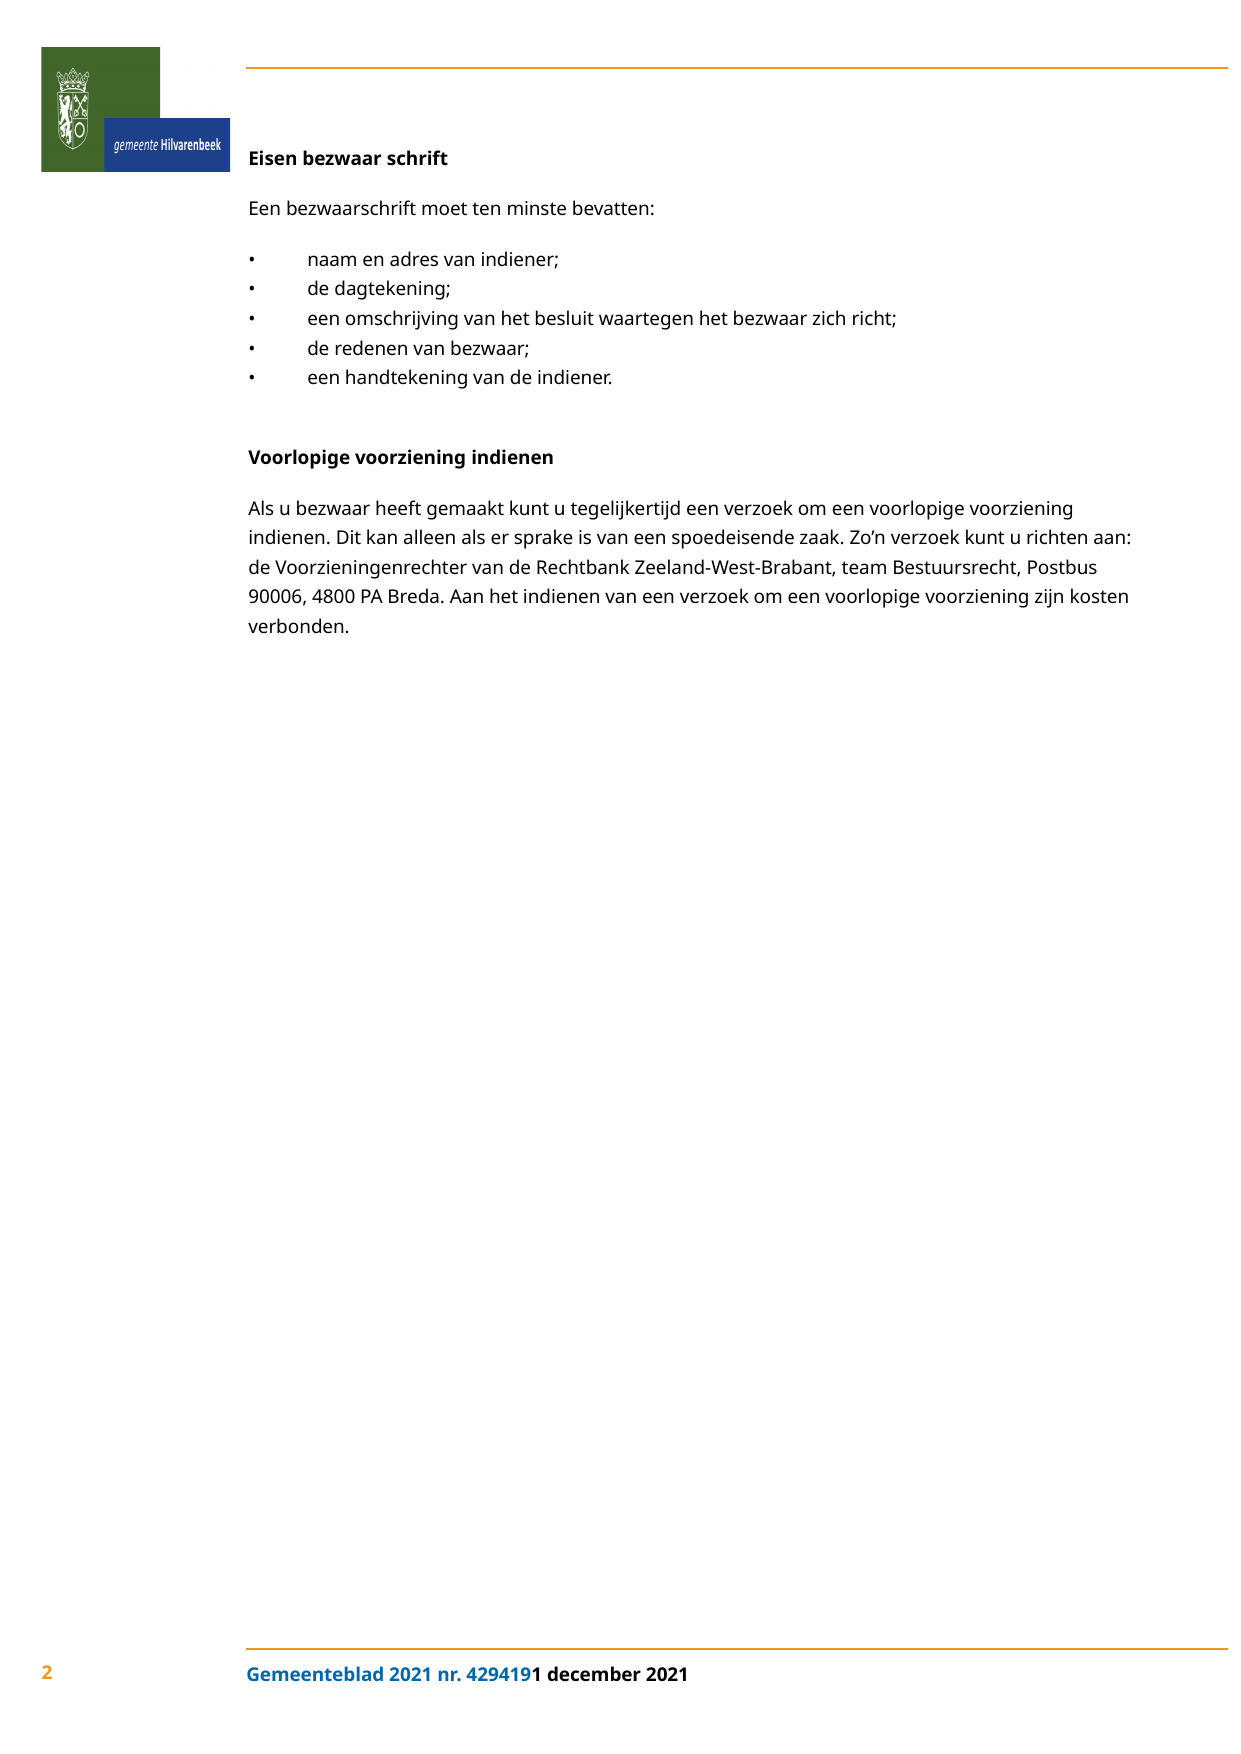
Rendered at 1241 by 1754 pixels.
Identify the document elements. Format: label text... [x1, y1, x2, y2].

list naam en adres van indiener; [248, 246, 1152, 272]
list de dagtekening; [248, 276, 1152, 301]
list een handtekening van de indiener. [248, 364, 1152, 390]
list een omschrijving van het besluit waartegen het bezwaar zich richt; [248, 305, 1152, 331]
list de redenen van bezwaar; [248, 335, 1152, 361]
text Een bezwaarschrift moet ten minste bevatten: [248, 196, 1152, 221]
text Voorlopige voorziening indienen [248, 444, 1152, 470]
text Eisen bezwaar schrift [248, 145, 1152, 171]
text Als u bezwaar heeft gemaakt kunt u tegelijkertijd een verzoek om een voorlopige voorziening indienen. Dit kan alleen als er sprake is van een spoedeisende zaak. Zo’n verzoek kunt u richten aan: de Voorzieningenrechter van de Rechtbank Zeeland-West-Brabant, team Bestuursrecht, Postbus 90006, 4800 PA Breda. Aan het indienen van een verzoek om een voorlopige voorziening zijn kosten verbonden. [248, 495, 1152, 639]
picture [41, 47, 231, 172]
